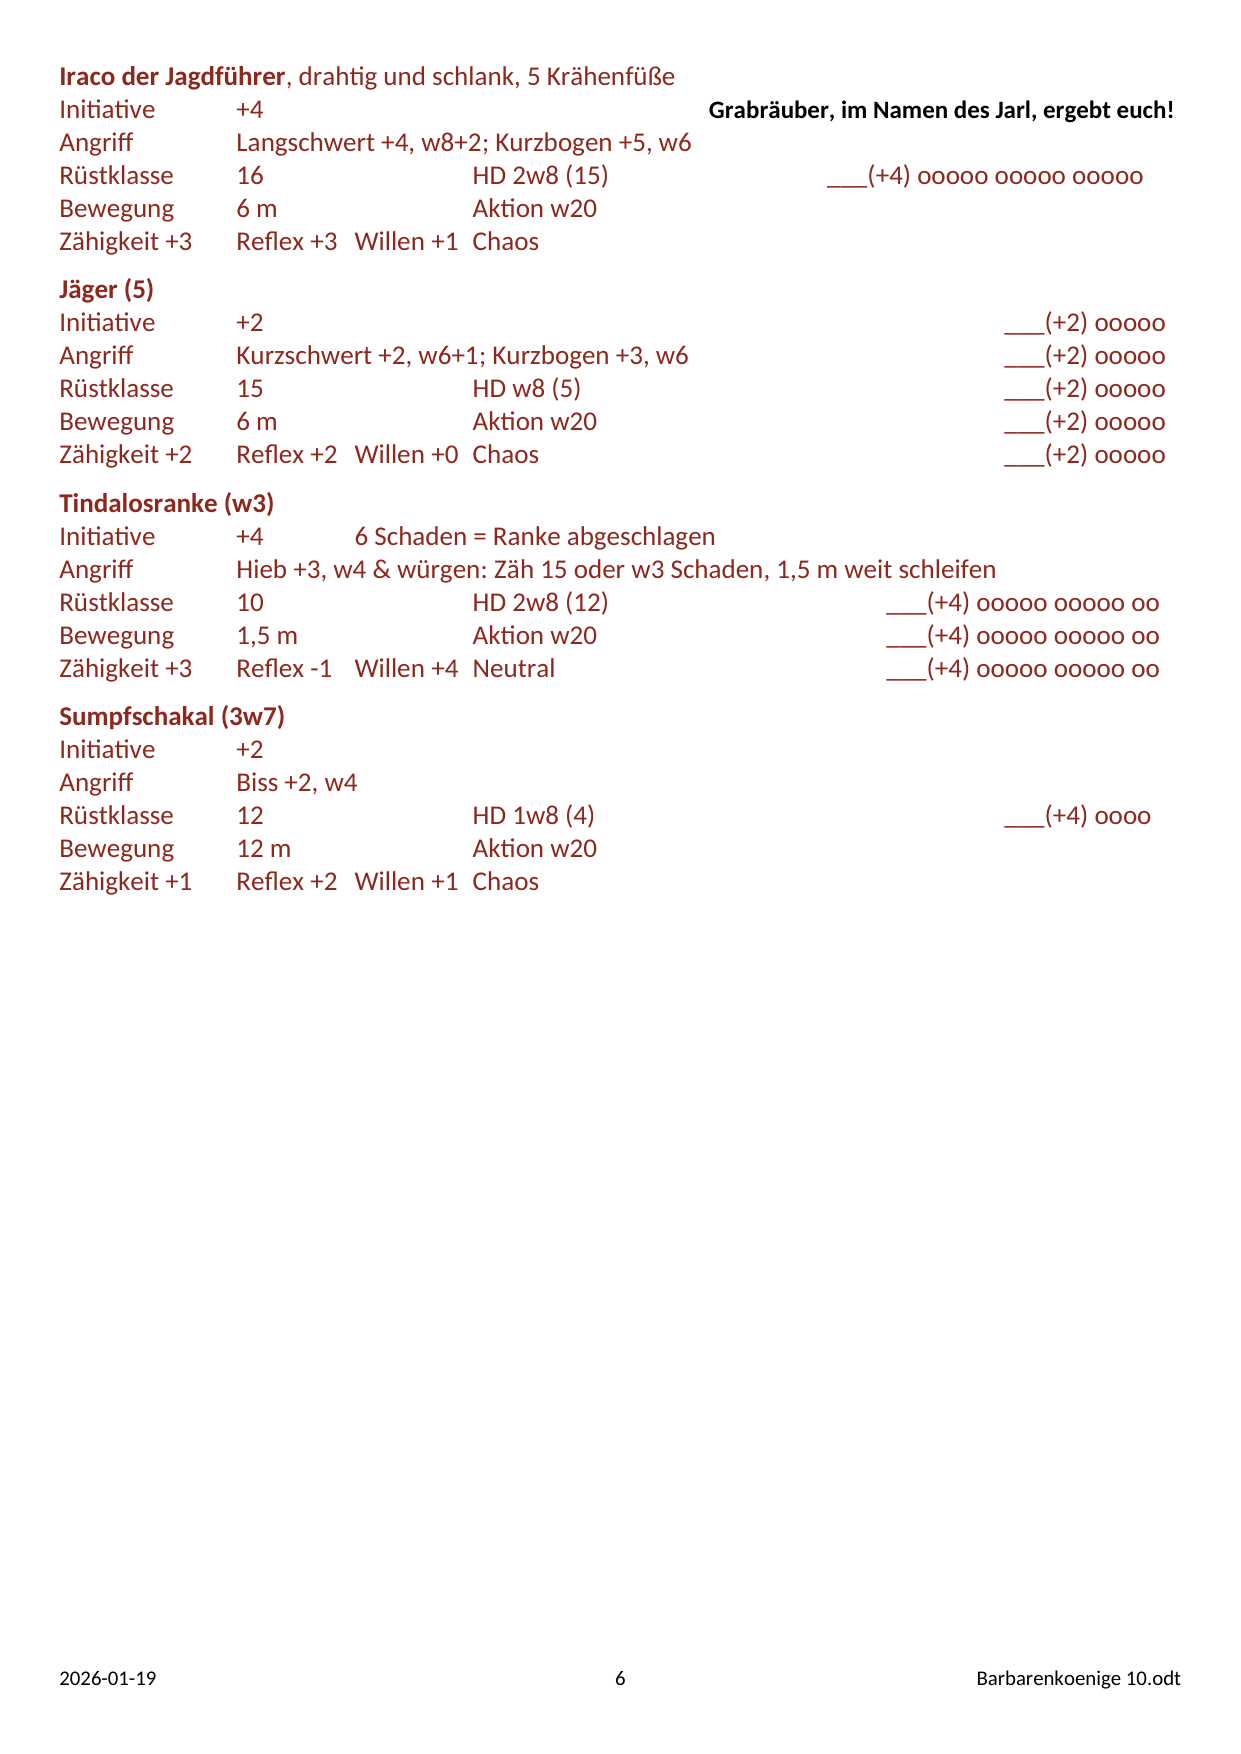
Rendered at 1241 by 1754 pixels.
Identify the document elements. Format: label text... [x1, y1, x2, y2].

text Bewegung 6 m Aktion w20 ___(+2) ooooo [59, 404, 1181, 438]
text Initiative +4 Grabräuber, im Namen des Jarl, ergebt euch! [59, 92, 1181, 125]
text Bewegung 6 m Aktion w20 [59, 191, 1181, 224]
text Angriff Hieb +3, w4 & würgen: Zäh 15 oder w3 Schaden, 1,5 m weit schleifen [59, 552, 1181, 585]
text Zähigkeit +3 Reflex +3 Willen +1 Chaos [59, 224, 1181, 257]
text Angriff Kurzschwert +2, w6+1; Kurzbogen +3, w6 ___(+2) ooooo [59, 338, 1181, 372]
text Sumpfschakal (3w7) [59, 699, 1181, 732]
text Initiative +2 [59, 732, 1181, 765]
text Initiative +4 6 Schaden = Ranke abgeschlagen [59, 519, 1181, 552]
text Initiative +2 ___(+2) ooooo [59, 306, 1181, 338]
text Angriff Langschwert +4, w8+2; Kurzbogen +5, w6 [59, 125, 1181, 158]
text Rüstklasse 10 HD 2w8 (12) ___(+4) ooooo ooooo oo [59, 585, 1181, 618]
text Rüstklasse 16 HD 2w8 (15) ___(+4) ooooo ooooo ooooo [59, 158, 1181, 191]
text Rüstklasse 15 HD w8 (5) ___(+2) ooooo [59, 372, 1181, 404]
text Jäger (5) [59, 272, 1181, 306]
text Bewegung 1,5 m Aktion w20 ___(+4) ooooo ooooo oo [59, 618, 1181, 651]
text Zähigkeit +3 Reflex -1 Willen +4 Neutral ___(+4) ooooo ooooo oo [59, 651, 1181, 684]
text Zähigkeit +2 Reflex +2 Willen +0 Chaos ___(+2) ooooo [59, 438, 1181, 471]
text Angriff Biss +2, w4 [59, 765, 1181, 798]
text Bewegung 12 m Aktion w20 [59, 831, 1181, 864]
text Zähigkeit +1 Reflex +2 Willen +1 Chaos [59, 864, 1181, 897]
text Iraco der Jagdführer, drahtig und schlank, 5 Krähenfüße [59, 59, 1181, 92]
text Tindalosranke (w3) [59, 486, 1181, 519]
text Rüstklasse 12 HD 1w8 (4) ___(+4) oooo [59, 798, 1181, 831]
